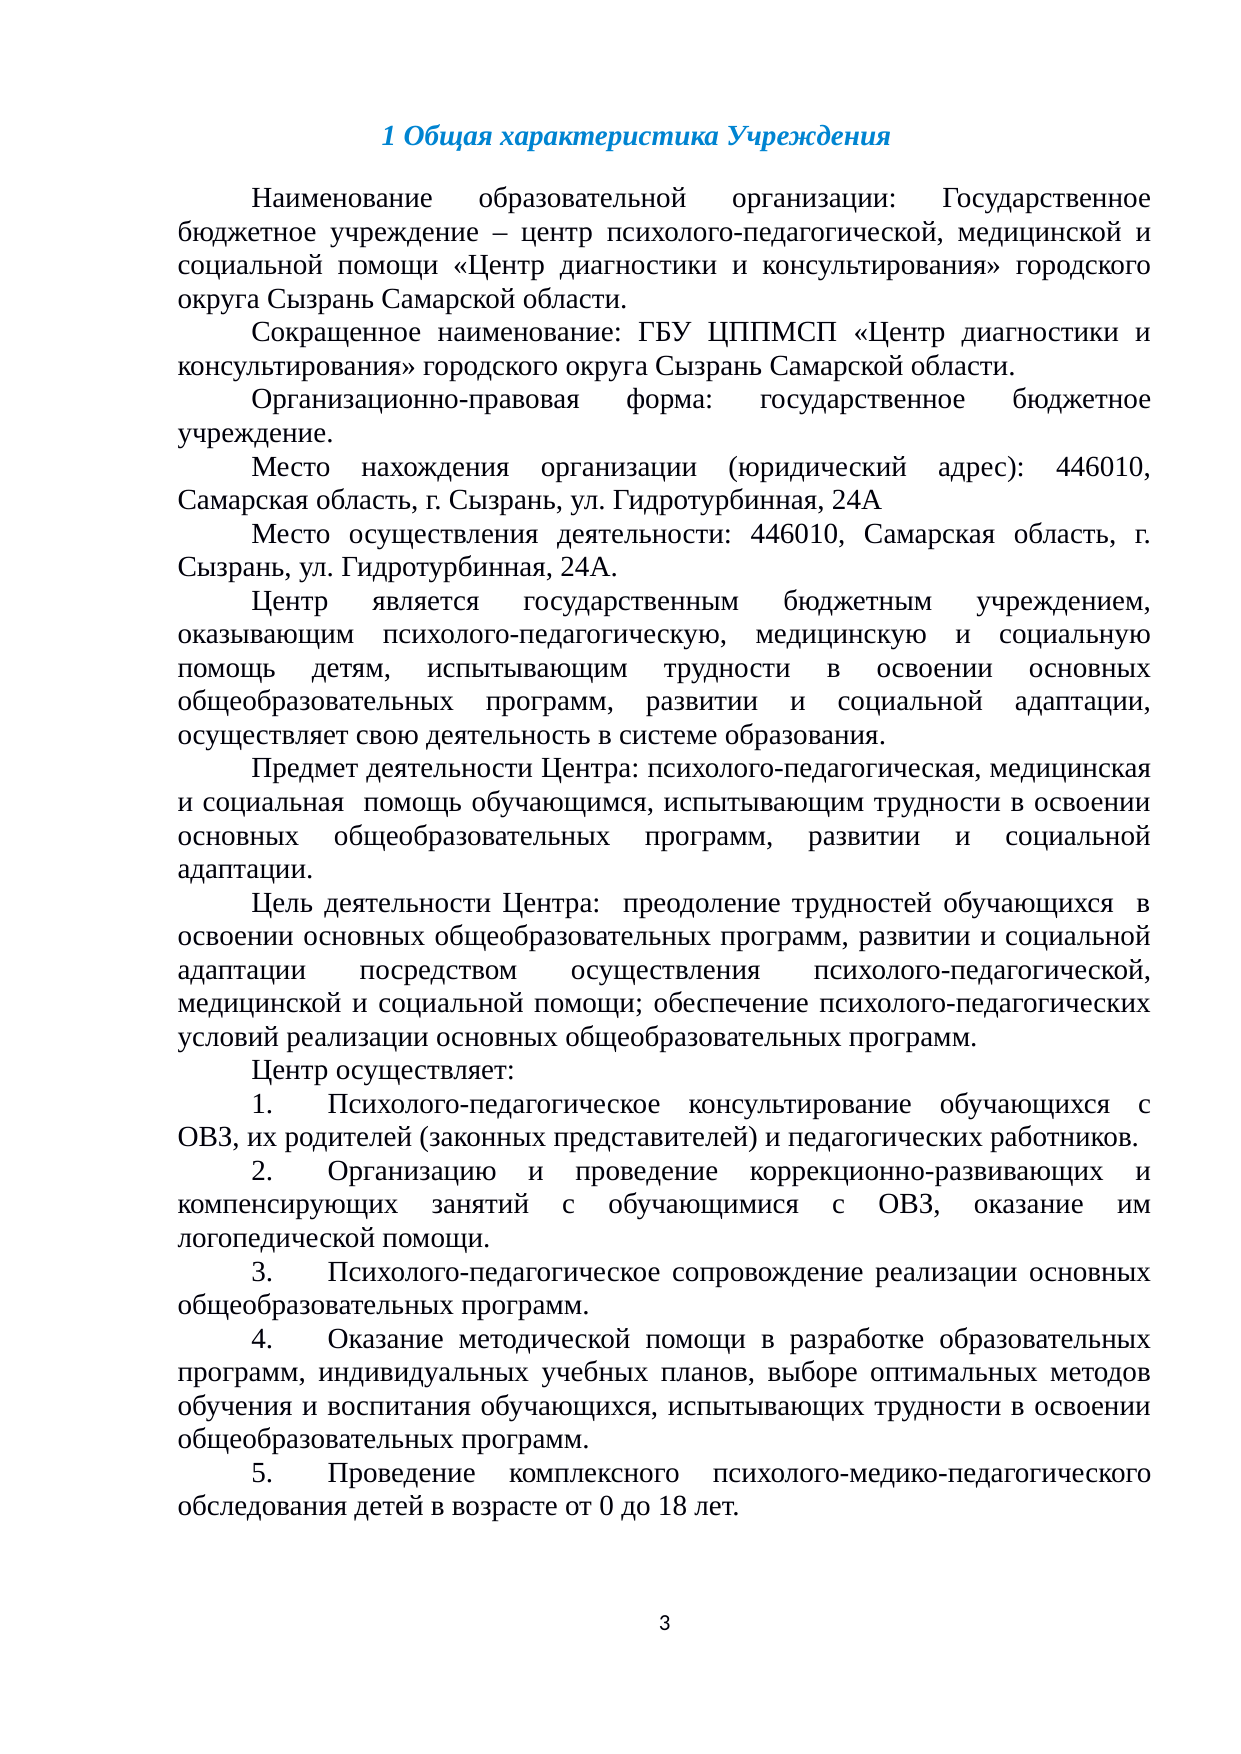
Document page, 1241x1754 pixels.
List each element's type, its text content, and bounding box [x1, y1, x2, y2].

text Цель деятельности Центра: преодоление трудностей обучающихся в освоении основных общеобразовательных программ, развитии и социальной адаптации посредством осуществления психолого-педагогической, медицинской и социальной помощи; обеспечение психолого-педагогических условий реализации основных общеобразовательных программ. [177, 885, 1152, 1052]
list Проведение комплексного психолого-медико-педагогического обследования детей в возрасте от 0 до 18 лет. [177, 1455, 1152, 1522]
list Оказание методической помощи в разработке образовательных программ, индивидуальных учебных планов, выборе оптимальных методов обучения и воспитания обучающихся, испытывающих трудности в освоении общеобразовательных программ. [177, 1321, 1152, 1455]
text Центр осуществляет: [177, 1052, 1152, 1086]
text Место нахождения организации (юридический адрес): 446010, Самарская область, г. Сызрань, ул. Гидротурбинная, 24А [177, 449, 1152, 516]
list Психолого-педагогическое консультирование обучающихся с ОВЗ, их родителей (законных представителей) и педагогических работников. [177, 1086, 1152, 1153]
text Сокращенное наименование: ГБУ ЦППМСП «Центр диагностики и консультирования» городского округа Сызрань Самарской области. [177, 314, 1152, 382]
text Наименование образовательной организации: Государственное бюджетное учреждение – центр психолого-педагогической, медицинской и социальной помощи «Центр диагностики и консультирования» городского округа Сызрань Самарской области. [177, 180, 1152, 314]
text Место осуществления деятельности: 446010, Самарская область, г. Сызрань, ул. Гидротурбинная, 24А. [177, 516, 1152, 583]
text Организационно-правовая форма: государственное бюджетное учреждение. [177, 382, 1152, 449]
text Предмет деятельности Центра: психолого-педагогическая, медицинская и социальная помощь обучающимся, испытывающим трудности в освоении основных общеобразовательных программ, развитии и социальной адаптации. [177, 751, 1152, 885]
list Психолого-педагогическое сопровождение реализации основных общеобразовательных программ. [177, 1254, 1152, 1321]
subtitle 1 Общая характеристика Учреждения [177, 118, 1152, 152]
list Организацию и проведение коррекционно-развивающих и компенсирующих занятий с обучающимися с ОВЗ, оказание им логопедической помощи. [177, 1153, 1152, 1254]
text Центр является государственным бюджетным учреждением, оказывающим психолого-педагогическую, медицинскую и социальную помощь детям, испытывающим трудности в освоении основных общеобразовательных программ, развитии и социальной адаптации, осуществляет свою деятельность в системе образования. [177, 583, 1152, 751]
